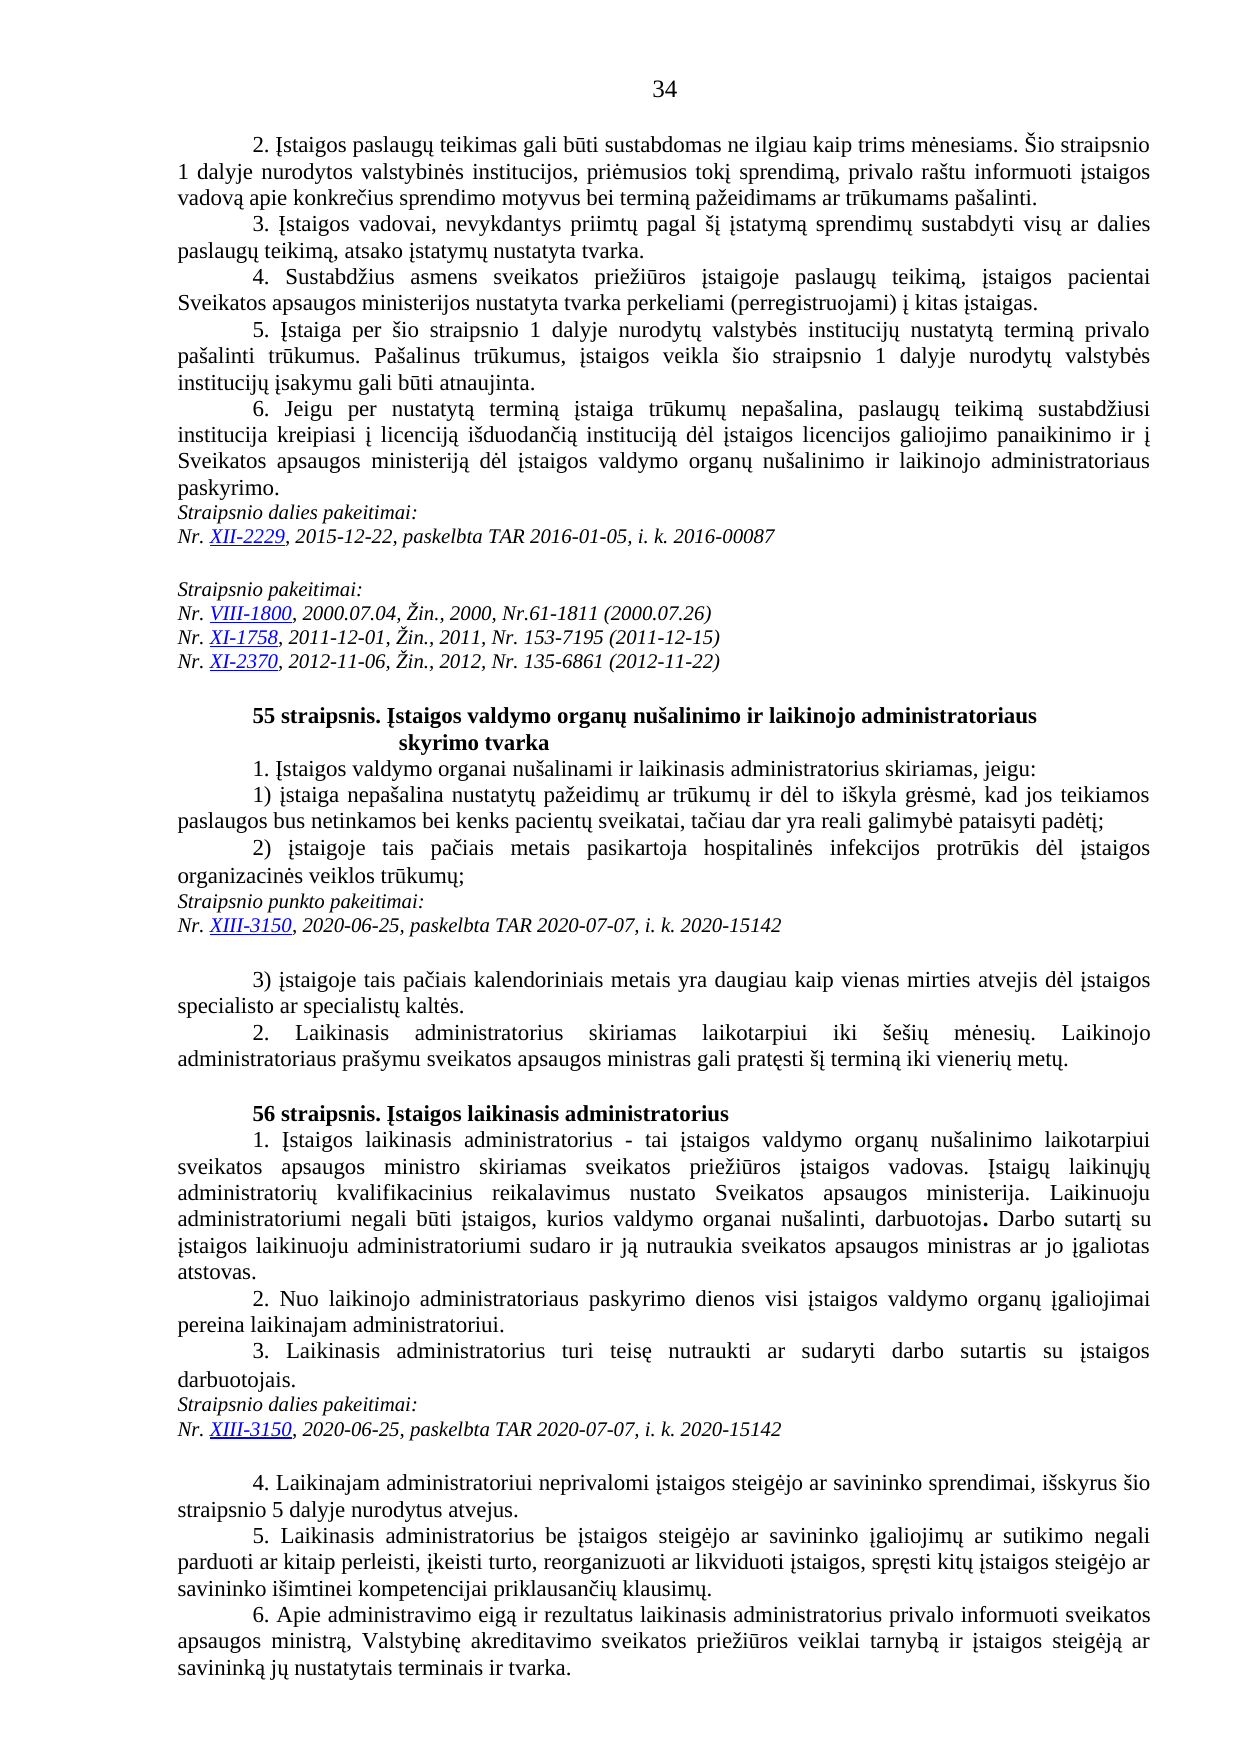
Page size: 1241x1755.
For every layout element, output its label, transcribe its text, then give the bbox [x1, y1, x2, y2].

text skyrimo tvarka [399, 728, 1152, 755]
text 1) įstaiga nepašalina nustatytų pažeidimų ar trūkumų ir dėl to iškyla grėsmė, kad jos teikiamos paslaugos bus netinkamos bei kenks pacientų sveikatai, tačiau dar yra reali galimybė pataisyti padėtį; [177, 781, 1152, 834]
text Straipsnio punkto pakeitimai: [177, 889, 1152, 913]
text 6. Apie administravimo eigą ir rezultatus laikinasis administratorius privalo informuoti sveikatos apsaugos ministrą, Valstybinę akreditavimo sveikatos priežiūros veiklai tarnybą ir įstaigos steigėją ar savininką jų nustatytais terminais ir tvarka. [177, 1601, 1152, 1680]
text Straipsnio pakeitimai: [177, 577, 1152, 601]
text 1. Įstaigos laikinasis administratorius - tai įstaigos valdymo organų nušalinimo laikotarpiui sveikatos apsaugos ministro skiriamas sveikatos priežiūros įstaigos vadovas. Įstaigų laikinųjų administratorių kvalifikacinius reikalavimus nustato Sveikatos apsaugos ministerija. Laikinuoju administratoriumi negali būti įstaigos, kurios valdymo organai nušalinti, darbuotojas. Darbo sutartį su įstaigos laikinuoju administratoriumi sudaro ir ją nutraukia sveikatos apsaugos ministras ar jo įgaliotas atstovas. [177, 1126, 1152, 1284]
text 3. Įstaigos vadovai, nevykdantys priimtų pagal šį įstatymą sprendimų sustabdyti visų ar dalies paslaugų teikimą, atsako įstatymų nustatyta tvarka. [177, 210, 1152, 263]
text 2) įstaigoje tais pačiais metais pasikartoja hospitalinės infekcijos protrūkis dėl įstaigos organizacinės veiklos trūkumų; [177, 834, 1152, 889]
text Straipsnio dalies pakeitimai: [177, 500, 1152, 524]
text 3. Laikinasis administratorius turi teisę nutraukti ar sudaryti darbo sutartis su įstaigos darbuotojais. [177, 1337, 1152, 1392]
text 5. Laikinasis administratorius be įstaigos steigėjo ar savininko įgaliojimų ar sutikimo negali parduoti ar kitaip perleisti, įkeisti turto, reorganizuoti ar likviduoti įstaigos, spręsti kitų įstaigos steigėjo ar savininko išimtinei kompetencijai priklausančių klausimų. [177, 1522, 1152, 1601]
text Nr. VIII-1800, 2000.07.04, Žin., 2000, Nr.61-1811 (2000.07.26) [177, 601, 1152, 625]
text 3) įstaigoje tais pačiais kalendoriniais metais yra daugiau kaip vienas mirties atvejis dėl įstaigos specialisto ar specialistų kaltės. [177, 966, 1152, 1019]
text 2. Laikinasis administratorius skiriamas laikotarpiui iki šešių mėnesių. Laikinojo administratoriaus prašymu sveikatos apsaugos ministras gali pratęsti šį terminą iki vienerių metų. [177, 1019, 1152, 1071]
text 1. Įstaigos valdymo organai nušalinami ir laikinasis administratorius skiriamas, jeigu: [177, 755, 1152, 781]
text 2. Nuo laikinojo administratoriaus paskyrimo dienos visi įstaigos valdymo organų įgaliojimai pereina laikinajam administratoriui. [177, 1284, 1152, 1337]
text 6. Jeigu per nustatytą terminą įstaiga trūkumų nepašalina, paslaugų teikimą sustabdžiusi institucija kreipiasi į licenciją išduodančią instituciją dėl įstaigos licencijos galiojimo panaikinimo ir į Sveikatos apsaugos ministeriją dėl įstaigos valdymo organų nušalinimo ir laikinojo administratoriaus paskyrimo. [177, 395, 1152, 500]
text Nr. XIII-3150, 2020-06-25, paskelbta TAR 2020-07-07, i. k. 2020-15142 [177, 1416, 1152, 1441]
text 4. Sustabdžius asmens sveikatos priežiūros įstaigoje paslaugų teikimą, įstaigos pacientai Sveikatos apsaugos ministerijos nustatyta tvarka perkeliami (perregistruojami) į kitas įstaigas. [177, 263, 1152, 316]
text 4. Laikinajam administratoriui neprivalomi įstaigos steigėjo ar savininko sprendimai, išskyrus šio straipsnio 5 dalyje nurodytus atvejus. [177, 1469, 1152, 1522]
text Nr. XIII-3150, 2020-06-25, paskelbta TAR 2020-07-07, i. k. 2020-15142 [177, 913, 1152, 937]
text Nr. XII-2229, 2015-12-22, paskelbta TAR 2016-01-05, i. k. 2016-00087 [177, 524, 1152, 548]
text 56 straipsnis. Įstaigos laikinasis administratorius [177, 1100, 1152, 1126]
text Nr. XI-2370, 2012-11-06, Žin., 2012, Nr. 135-6861 (2012-11-22) [177, 649, 1152, 673]
text Straipsnio dalies pakeitimai: [177, 1392, 1152, 1416]
text 55 straipsnis. Įstaigos valdymo organų nušalinimo ir laikinojo administratoriaus [252, 702, 1152, 728]
text Nr. XI-1758, 2011-12-01, Žin., 2011, Nr. 153-7195 (2011-12-15) [177, 625, 1152, 649]
text 5. Įstaiga per šio straipsnio 1 dalyje nurodytų valstybės institucijų nustatytą terminą privalo pašalinti trūkumus. Pašalinus trūkumus, įstaigos veikla šio straipsnio 1 dalyje nurodytų valstybės institucijų įsakymu gali būti atnaujinta. [177, 316, 1152, 395]
text 2. Įstaigos paslaugų teikimas gali būti sustabdomas ne ilgiau kaip trims mėnesiams. Šio straipsnio 1 dalyje nurodytos valstybinės institucijos, priėmusios tokį sprendimą, privalo raštu informuoti įstaigos vadovą apie konkrečius sprendimo motyvus bei terminą pažeidimams ar trūkumams pašalinti. [177, 131, 1152, 210]
